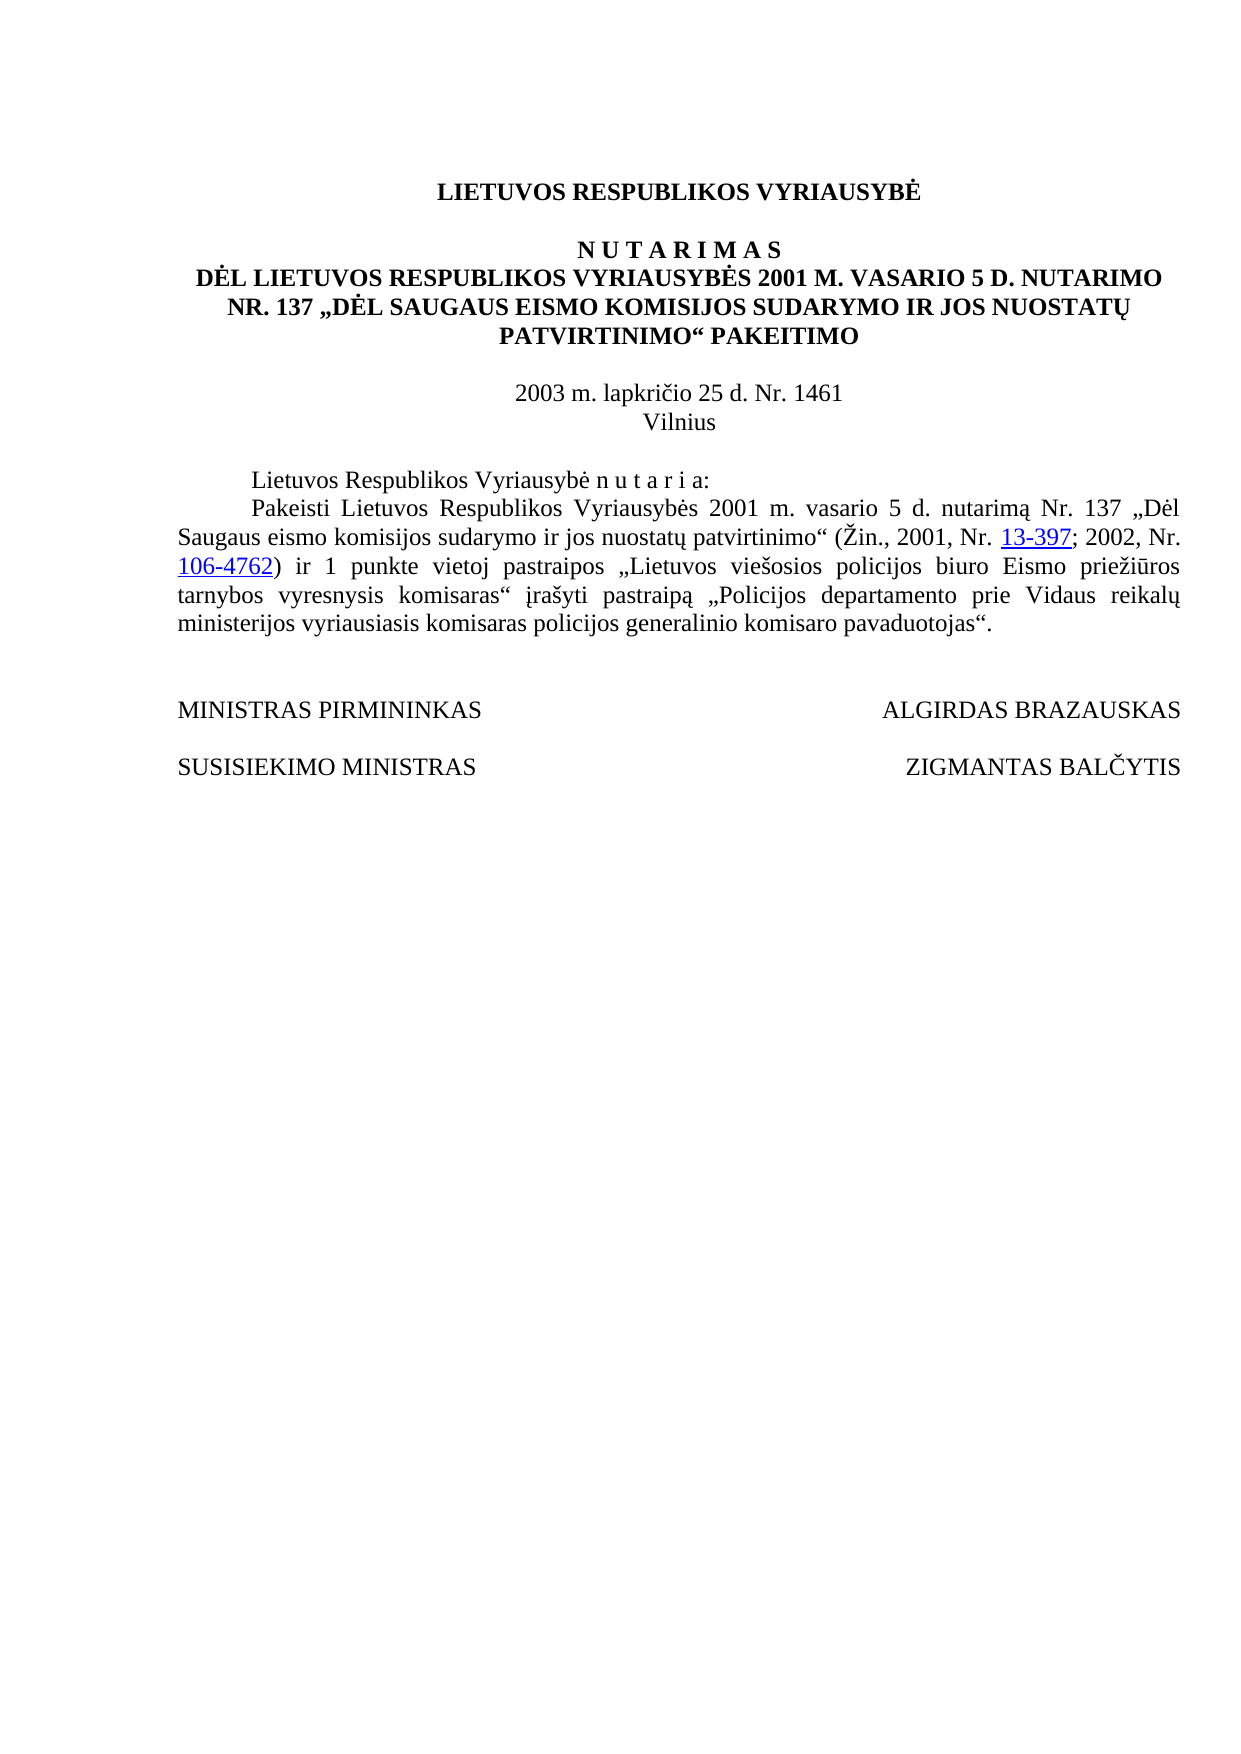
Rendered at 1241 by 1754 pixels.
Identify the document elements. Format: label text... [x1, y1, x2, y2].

text LIETUVOS RESPUBLIKOS VYRIAUSYBĖ [177, 177, 1181, 206]
text 2003 m. lapkričio 25 d. Nr. 1461 [177, 378, 1181, 407]
text SUSISIEKIMO MINISTRAS ZIGMANTAS BALČYTIS [177, 752, 1181, 781]
text DĖL LIETUVOS RESPUBLIKOS VYRIAUSYBĖS 2001 M. VASARIO 5 D. NUTARIMO NR. 137 „DĖL SAUGAUS EISMO KOMISIJOS SUDARYMO IR JOS NUOSTATŲ PATVIRTINIMO“ PAKEITIMO [177, 263, 1181, 350]
text MINISTRAS PIRMININKAS ALGIRDAS BRAZAUSKAS [177, 695, 1181, 723]
text Pakeisti Lietuvos Respublikos Vyriausybės 2001 m. vasario 5 d. nutarimą Nr. 137 „Dėl Saugaus eismo komisijos sudarymo ir jos nuostatų patvirtinimo“ (Žin., 2001, Nr. 13-397; 2002, Nr. 106-4762) ir 1 punkte vietoj pastraipos „Lietuvos viešosios policijos biuro Eismo priežiūros tarnybos vyresnysis komisaras“ įrašyti pastraipą „Policijos departamento prie Vidaus reikalų ministerijos vyriausiasis komisaras policijos generalinio komisaro pavaduotojas“. [177, 493, 1181, 637]
text Vilnius [177, 407, 1181, 436]
text Lietuvos Respublikos Vyriausybė nutaria: [177, 465, 1181, 493]
text N U T A R I M A S [177, 235, 1181, 263]
